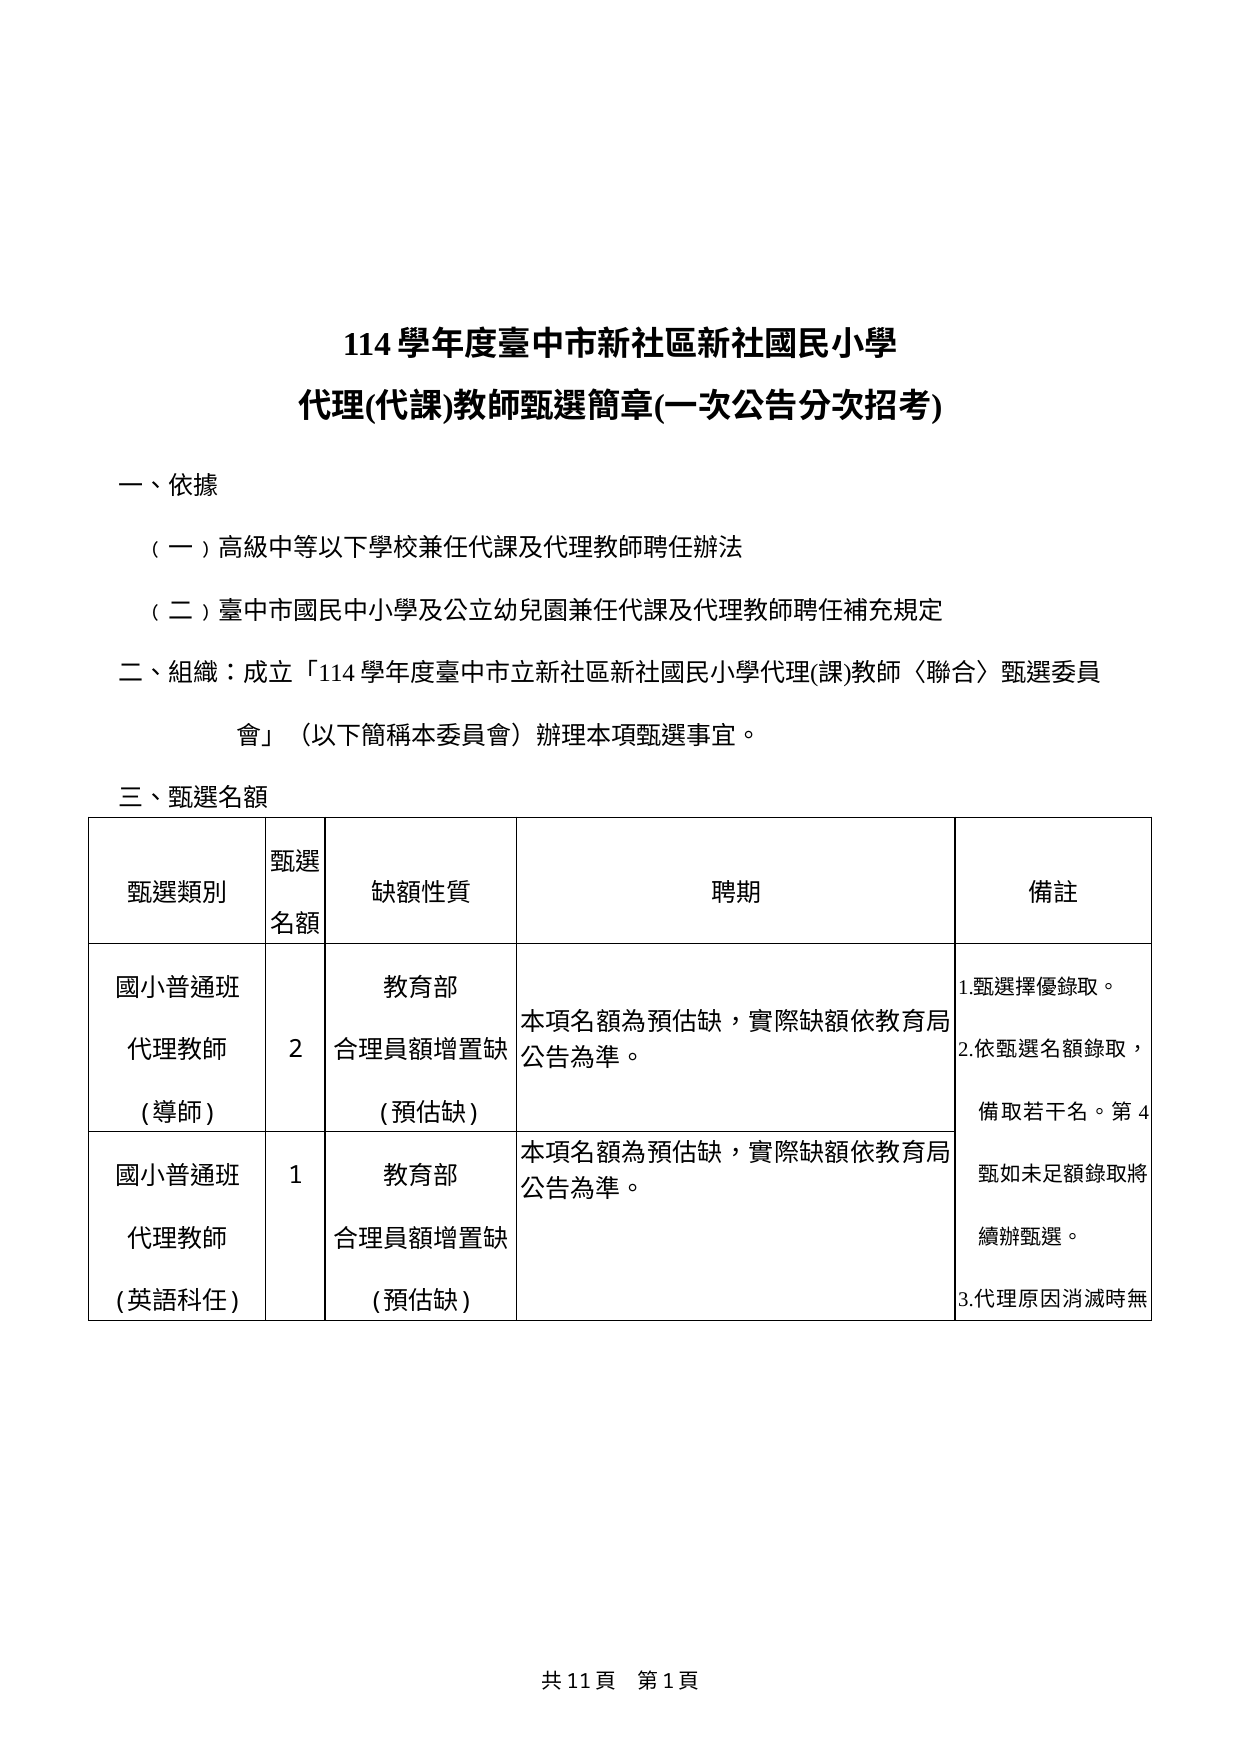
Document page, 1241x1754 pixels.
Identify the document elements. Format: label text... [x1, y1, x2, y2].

text 114學年度臺中市新社區新社國民小學 [118, 299, 1122, 362]
table_cell 本項名額為預估缺，實際缺額依教育局公告為準。 [517, 944, 954, 1131]
table_cell 教育部 合理員額增置缺 (預估缺) [326, 944, 516, 1131]
table_header 備註 [956, 818, 1151, 943]
table_cell 1 [266, 1132, 324, 1320]
table_cell 2 [266, 944, 324, 1131]
table_cell 教育部 合理員額增置缺 (預估缺) [326, 1132, 516, 1320]
table_cell 本項名額為預估缺，實際缺額依教育局公告為準。 [517, 1132, 954, 1320]
text ﹙二﹚臺中市國民中小學及公立幼兒園兼任代課及代理教師聘任補充規定 [143, 567, 1122, 629]
table_cell 1.甄選擇優錄取。 2.依甄選名額錄取，備取若干名。第4甄如未足額錄取將續辦甄選。 3.代理原因消滅時無 [956, 944, 1151, 1320]
table_header 甄選名額 [266, 818, 324, 943]
text 一、依據 [118, 442, 1122, 504]
table_header 甄選類別 [89, 818, 265, 943]
text ﹙一﹚高級中等以下學校兼任代課及代理教師聘任辦法 [143, 504, 1122, 567]
table_header 聘期 [517, 818, 954, 943]
table_cell 國小普通班 代理教師 (導師) [89, 944, 265, 1131]
table_header 缺額性質 [326, 818, 516, 943]
text 二、組織：成立「114學年度臺中市立新社區新社國民小學代理(課)教師〈聯合〉甄選委員會」（以下簡稱本委員會）辦理本項甄選事宜。 [118, 629, 1122, 754]
text 三、甄選名額 [118, 754, 1122, 817]
table_cell 國小普通班 代理教師 (英語科任) [89, 1132, 265, 1320]
text 代理(代課)教師甄選簡章(一次公告分次招考) [118, 362, 1122, 424]
